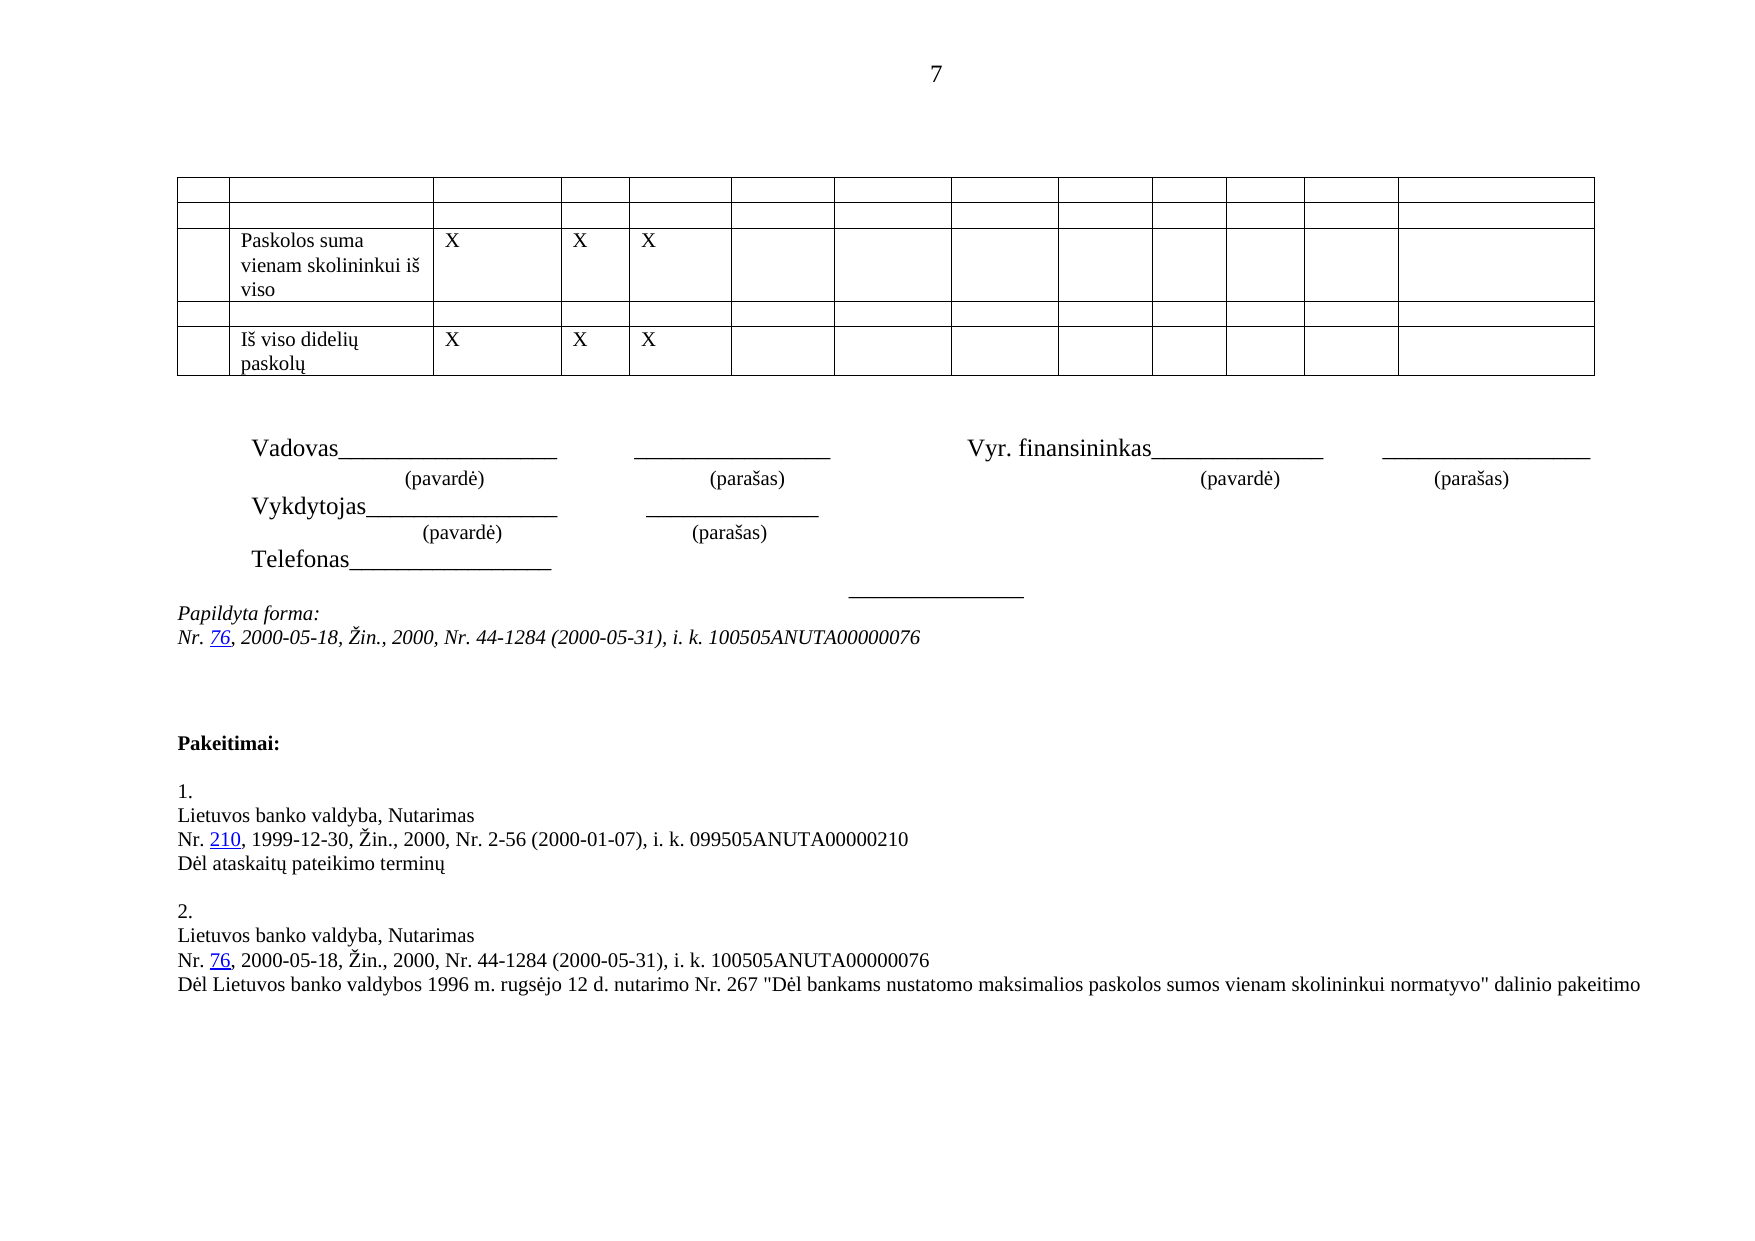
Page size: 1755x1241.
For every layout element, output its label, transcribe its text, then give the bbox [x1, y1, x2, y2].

table_cell [1399, 229, 1594, 301]
table_cell [952, 302, 1058, 326]
text Dėl ataskaitų pateikimo terminų [177, 851, 1695, 875]
table_cell [732, 327, 834, 375]
table_cell X [562, 229, 629, 301]
table_cell [178, 327, 229, 375]
table_cell [1399, 302, 1594, 326]
table_cell [434, 203, 561, 227]
table_cell [1305, 327, 1398, 375]
text 1. [177, 779, 1695, 803]
table_cell [835, 229, 951, 301]
text Nr. 210, 1999-12-30, Žin., 2000, Nr. 2-56 (2000-01-07), i. k. 099505ANUTA00000210 [177, 827, 1695, 851]
table_cell [952, 229, 1058, 301]
text Dėl Lietuvos banko valdybos 1996 m. rugsėjo 12 d. nutarimo Nr. 267 "Dėl bankams nustatomo maksimalios paskolos sumos vienam skolininkui normatyvo" dalinio pakeitimo [177, 972, 1695, 996]
table_cell [1153, 229, 1226, 301]
table_cell [1227, 178, 1304, 202]
table_cell [178, 302, 229, 326]
table_cell [835, 302, 951, 326]
table_cell [178, 229, 229, 301]
table_cell [732, 229, 834, 301]
table_cell [1059, 178, 1152, 202]
table_cell [178, 178, 229, 202]
table_cell [562, 178, 629, 202]
table_cell Iš viso didelių paskolų [230, 327, 433, 375]
table_cell [1059, 327, 1152, 375]
table_cell [230, 302, 433, 326]
table_cell [1153, 178, 1226, 202]
table_cell [1305, 203, 1398, 227]
table_cell [1227, 229, 1304, 301]
table_cell X [562, 327, 629, 375]
text Nr. 76, 2000-05-18, Žin., 2000, Nr. 44-1284 (2000-05-31), i. k. 100505ANUTA00000076 [177, 947, 1695, 972]
text Papildyta forma: [177, 601, 1695, 625]
table_cell [1227, 327, 1304, 375]
table_cell [1059, 203, 1152, 227]
table_cell [732, 178, 834, 202]
table_cell [1399, 327, 1594, 375]
table_cell [835, 178, 951, 202]
table_cell [1305, 178, 1398, 202]
text Lietuvos banko valdyba, Nutarimas [177, 923, 1695, 947]
table_cell [1227, 203, 1304, 227]
table_cell [1305, 302, 1398, 326]
table_cell [562, 203, 629, 227]
table_cell [230, 203, 433, 227]
table_cell X [434, 327, 561, 375]
text ______________ [177, 572, 1695, 601]
table_cell [630, 203, 731, 227]
text Nr. 76, 2000-05-18, Žin., 2000, Nr. 44-1284 (2000-05-31), i. k. 100505ANUTA00000076 [177, 625, 1695, 649]
table_cell [178, 203, 229, 227]
table_cell [835, 327, 951, 375]
table_cell [1153, 327, 1226, 375]
table_cell [230, 178, 433, 202]
text (pavardė) (parašas) (pavardė) (parašas) [177, 462, 1695, 491]
text Vykdytojas [177, 491, 1695, 520]
table_cell [562, 302, 629, 326]
table_cell [1399, 178, 1594, 202]
text Vadovas Vyr. finansininkas [177, 433, 1695, 462]
table_cell X [630, 327, 731, 375]
table_cell [1059, 302, 1152, 326]
table_cell [732, 203, 834, 227]
table_cell [434, 178, 561, 202]
table_cell [630, 302, 731, 326]
table_cell X [630, 229, 731, 301]
text Pakeitimai: [177, 731, 1695, 755]
table_cell [835, 203, 951, 227]
table_cell [1227, 302, 1304, 326]
text 2. [177, 899, 1695, 923]
text Lietuvos banko valdyba, Nutarimas [177, 803, 1695, 827]
table_cell [1059, 229, 1152, 301]
table_cell [630, 178, 731, 202]
table_cell Paskolos suma vienam skolininkui iš viso [230, 229, 433, 301]
table_cell [434, 302, 561, 326]
table_cell [1399, 203, 1594, 227]
table_cell X [434, 229, 561, 301]
table_cell [1153, 203, 1226, 227]
table_cell [952, 327, 1058, 375]
table_cell [1305, 229, 1398, 301]
text Telefonas [177, 544, 1695, 572]
text (pavardė) (parašas) [177, 520, 1695, 544]
table_cell [1153, 302, 1226, 326]
table_cell [732, 302, 834, 326]
table_cell [952, 203, 1058, 227]
table_cell [952, 178, 1058, 202]
